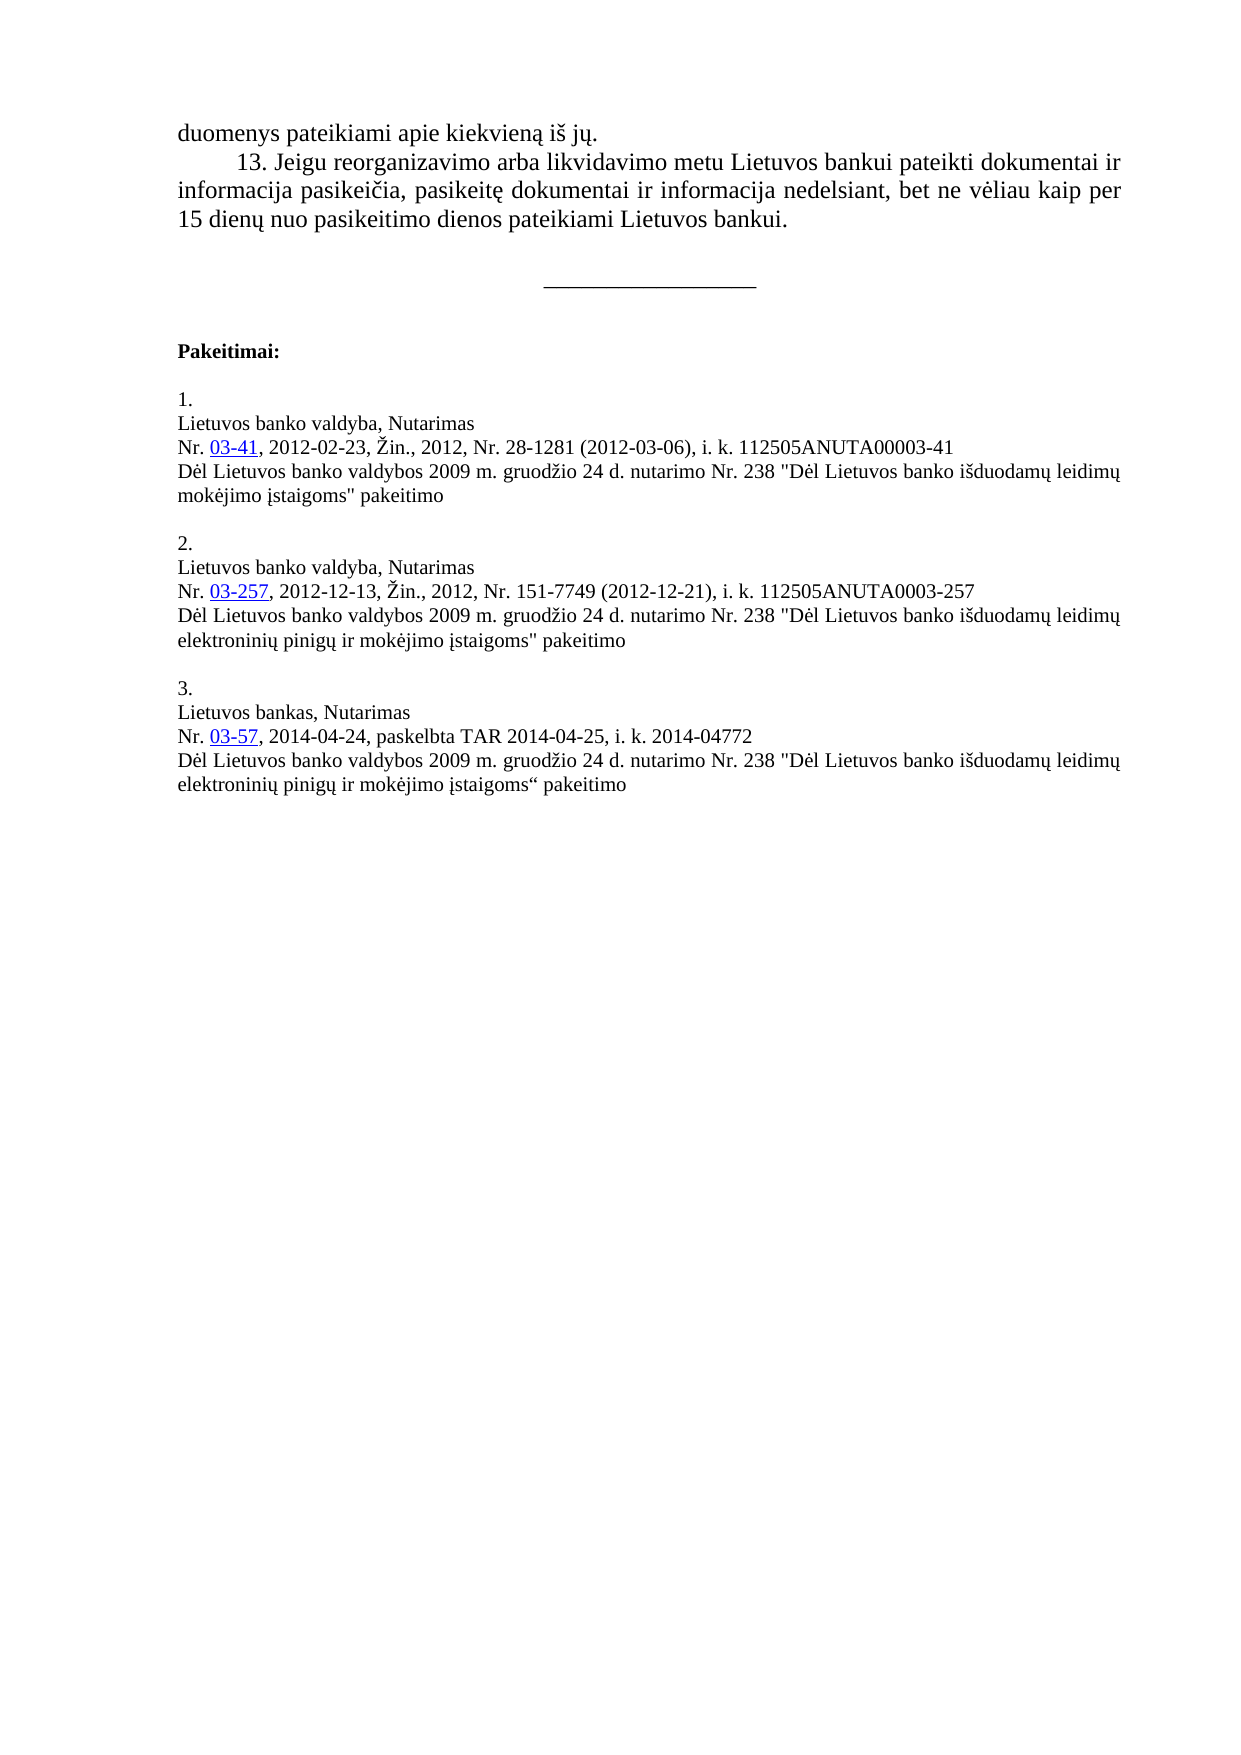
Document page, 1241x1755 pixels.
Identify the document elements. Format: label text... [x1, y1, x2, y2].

text 1. [177, 387, 1122, 411]
text 2. [177, 531, 1122, 555]
text 3. [177, 676, 1122, 700]
text Nr. 03-57, 2014-04-24, paskelbta TAR 2014-04-25, i. k. 2014-04772 [177, 724, 1122, 748]
text _________________ [177, 262, 1122, 291]
text Lietuvos bankas, Nutarimas [177, 700, 1122, 724]
text Nr. 03-41, 2012-02-23, Žin., 2012, Nr. 28-1281 (2012-03-06), i. k. 112505ANUTA00003-41 [177, 435, 1122, 459]
text duomenys pateikiami apie kiekvieną iš jų. [177, 118, 1122, 147]
text Dėl Lietuvos banko valdybos 2009 m. gruodžio 24 d. nutarimo Nr. 238 "Dėl Lietuvos banko išduodamų leidimų elektroninių pinigų ir mokėjimo įstaigoms“ pakeitimo [177, 748, 1122, 796]
text Dėl Lietuvos banko valdybos 2009 m. gruodžio 24 d. nutarimo Nr. 238 "Dėl Lietuvos banko išduodamų leidimų elektroninių pinigų ir mokėjimo įstaigoms" pakeitimo [177, 603, 1122, 652]
text Nr. 03-257, 2012-12-13, Žin., 2012, Nr. 151-7749 (2012-12-21), i. k. 112505ANUTA0003-257 [177, 579, 1122, 603]
text 13. Jeigu reorganizavimo arba likvidavimo metu Lietuvos bankui pateikti dokumentai ir informacija pasikeičia, pasikeitę dokumentai ir informacija nedelsiant, bet ne vėliau kaip per 15 dienų nuo pasikeitimo dienos pateikiami Lietuvos bankui. [177, 147, 1122, 233]
text Dėl Lietuvos banko valdybos 2009 m. gruodžio 24 d. nutarimo Nr. 238 "Dėl Lietuvos banko išduodamų leidimų mokėjimo įstaigoms" pakeitimo [177, 459, 1122, 507]
text Pakeitimai: [177, 339, 1122, 363]
text Lietuvos banko valdyba, Nutarimas [177, 411, 1122, 435]
text Lietuvos banko valdyba, Nutarimas [177, 555, 1122, 579]
